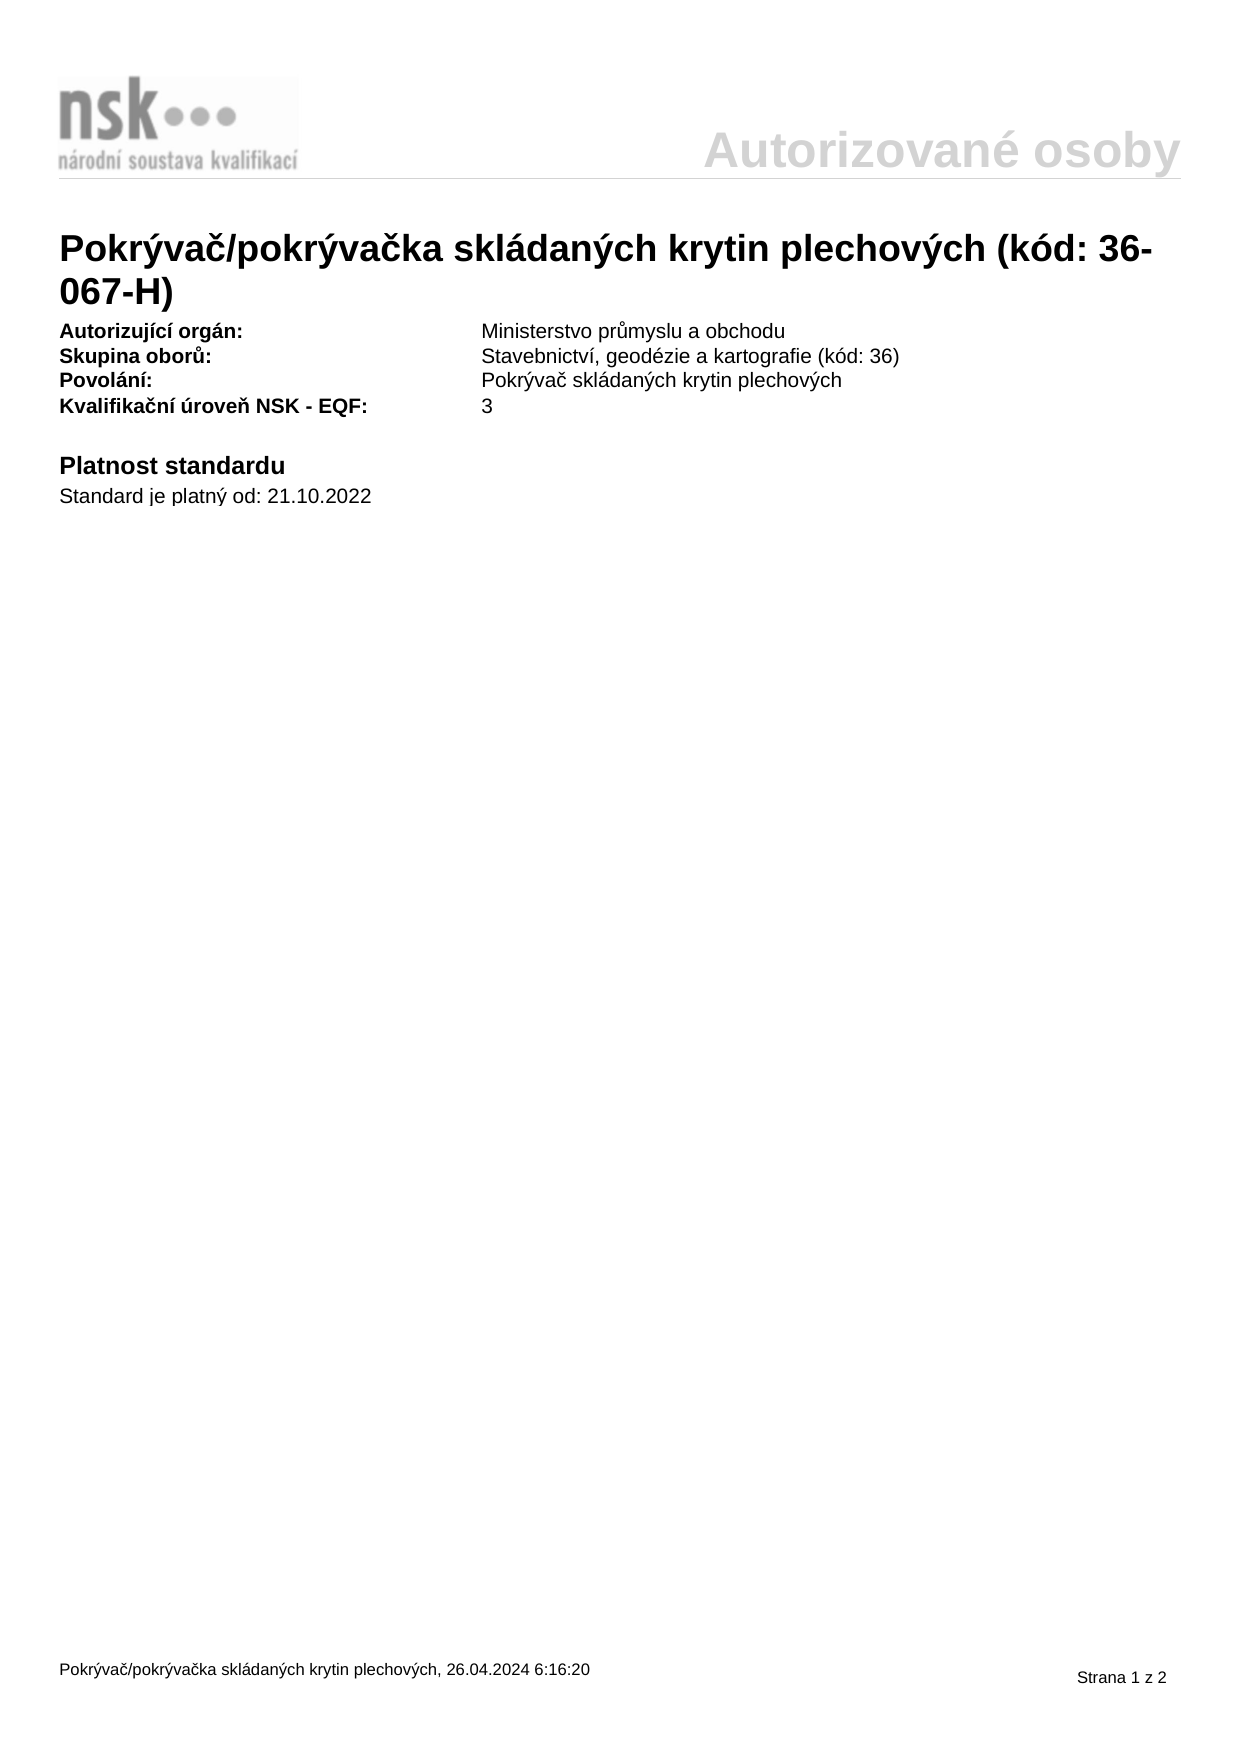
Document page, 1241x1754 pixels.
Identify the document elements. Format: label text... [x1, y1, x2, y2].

table_cell Strana 1 z 2 [860, 1660, 1167, 1696]
table_cell [886, 196, 1167, 224]
table_cell [886, 418, 1167, 447]
table_cell [618, 1384, 626, 1659]
table_cell [481, 196, 617, 224]
table_cell [119, 1384, 481, 1659]
table_cell Skupina oborů: [59, 344, 481, 368]
table_cell [1167, 196, 1181, 224]
table_cell [860, 196, 886, 224]
table_cell 3 [481, 394, 1181, 417]
table_cell [626, 418, 860, 447]
picture [57, 59, 619, 172]
table_cell [618, 418, 626, 447]
table_cell [1167, 418, 1181, 447]
table_cell [59, 806, 119, 1106]
table_cell [886, 1384, 1167, 1659]
table_cell [626, 506, 860, 806]
table_cell [618, 172, 626, 178]
table_cell [860, 418, 886, 447]
table_cell [618, 506, 626, 806]
table_cell [860, 1384, 886, 1659]
table_cell [1167, 1384, 1181, 1659]
table_cell Kvalifikační úroveň NSK - EQF: [59, 394, 481, 417]
table_cell [59, 313, 119, 319]
table_cell [481, 172, 617, 178]
table_cell [860, 506, 886, 806]
table_cell [626, 313, 860, 319]
table_cell [59, 172, 119, 178]
table_cell Autorizující orgán: [59, 319, 481, 343]
table_cell [626, 1384, 860, 1659]
table_cell [886, 806, 1167, 1106]
table_cell [618, 313, 626, 319]
table_cell [626, 1106, 860, 1383]
table_header [619, 59, 626, 172]
table_cell [119, 172, 481, 178]
table_cell Ministerstvo průmyslu a obchodu [481, 319, 1181, 344]
table_cell Pokrývač/pokrývačka skládaných krytin plechových (kód: 36-067-H) [59, 224, 1181, 313]
table_cell [860, 313, 886, 319]
table_cell [1167, 806, 1181, 1106]
table_cell [481, 1384, 617, 1659]
table_cell [886, 1106, 1167, 1383]
table_cell [618, 1106, 626, 1383]
table_cell [481, 313, 617, 319]
table_cell [1167, 1660, 1181, 1696]
table_cell [860, 1106, 886, 1383]
table_cell [481, 806, 617, 1106]
table_cell [626, 196, 860, 224]
table_cell [59, 1106, 119, 1383]
table_cell [1167, 1106, 1181, 1383]
table_cell Stavebnictví, geodézie a kartografie (kód: 36) [481, 344, 1181, 368]
table_cell [886, 506, 1167, 806]
table_cell [59, 196, 119, 224]
table_cell [119, 313, 481, 319]
table_cell Platnost standardu [59, 448, 1181, 483]
table_cell Standard je platný od: 21.10.2022 [59, 484, 1181, 506]
table_cell [1167, 313, 1181, 319]
table_cell [119, 418, 481, 447]
table_cell [59, 418, 119, 447]
table_cell [860, 806, 886, 1106]
table_cell [626, 806, 860, 1106]
table_cell Pokrývač skládaných krytin plechových [481, 368, 1181, 393]
table_cell [618, 806, 626, 1106]
table_cell [481, 506, 617, 806]
table_cell [886, 313, 1167, 319]
table_cell [119, 1106, 481, 1383]
table_cell [618, 196, 626, 224]
table_cell [119, 196, 481, 224]
table_cell [481, 418, 617, 447]
table_cell [481, 1106, 617, 1383]
table_cell [119, 806, 481, 1106]
table_cell Pokrývač/pokrývačka skládaných krytin plechových, 26.04.2024 6:16:20 [59, 1660, 860, 1696]
table_header Autorizované osoby [626, 59, 1181, 178]
table_cell [59, 1384, 119, 1659]
table_cell [59, 506, 119, 806]
table_cell [119, 506, 481, 806]
table_cell Povolání: [59, 368, 481, 392]
table_cell [59, 179, 1181, 196]
table_cell [1167, 506, 1181, 806]
